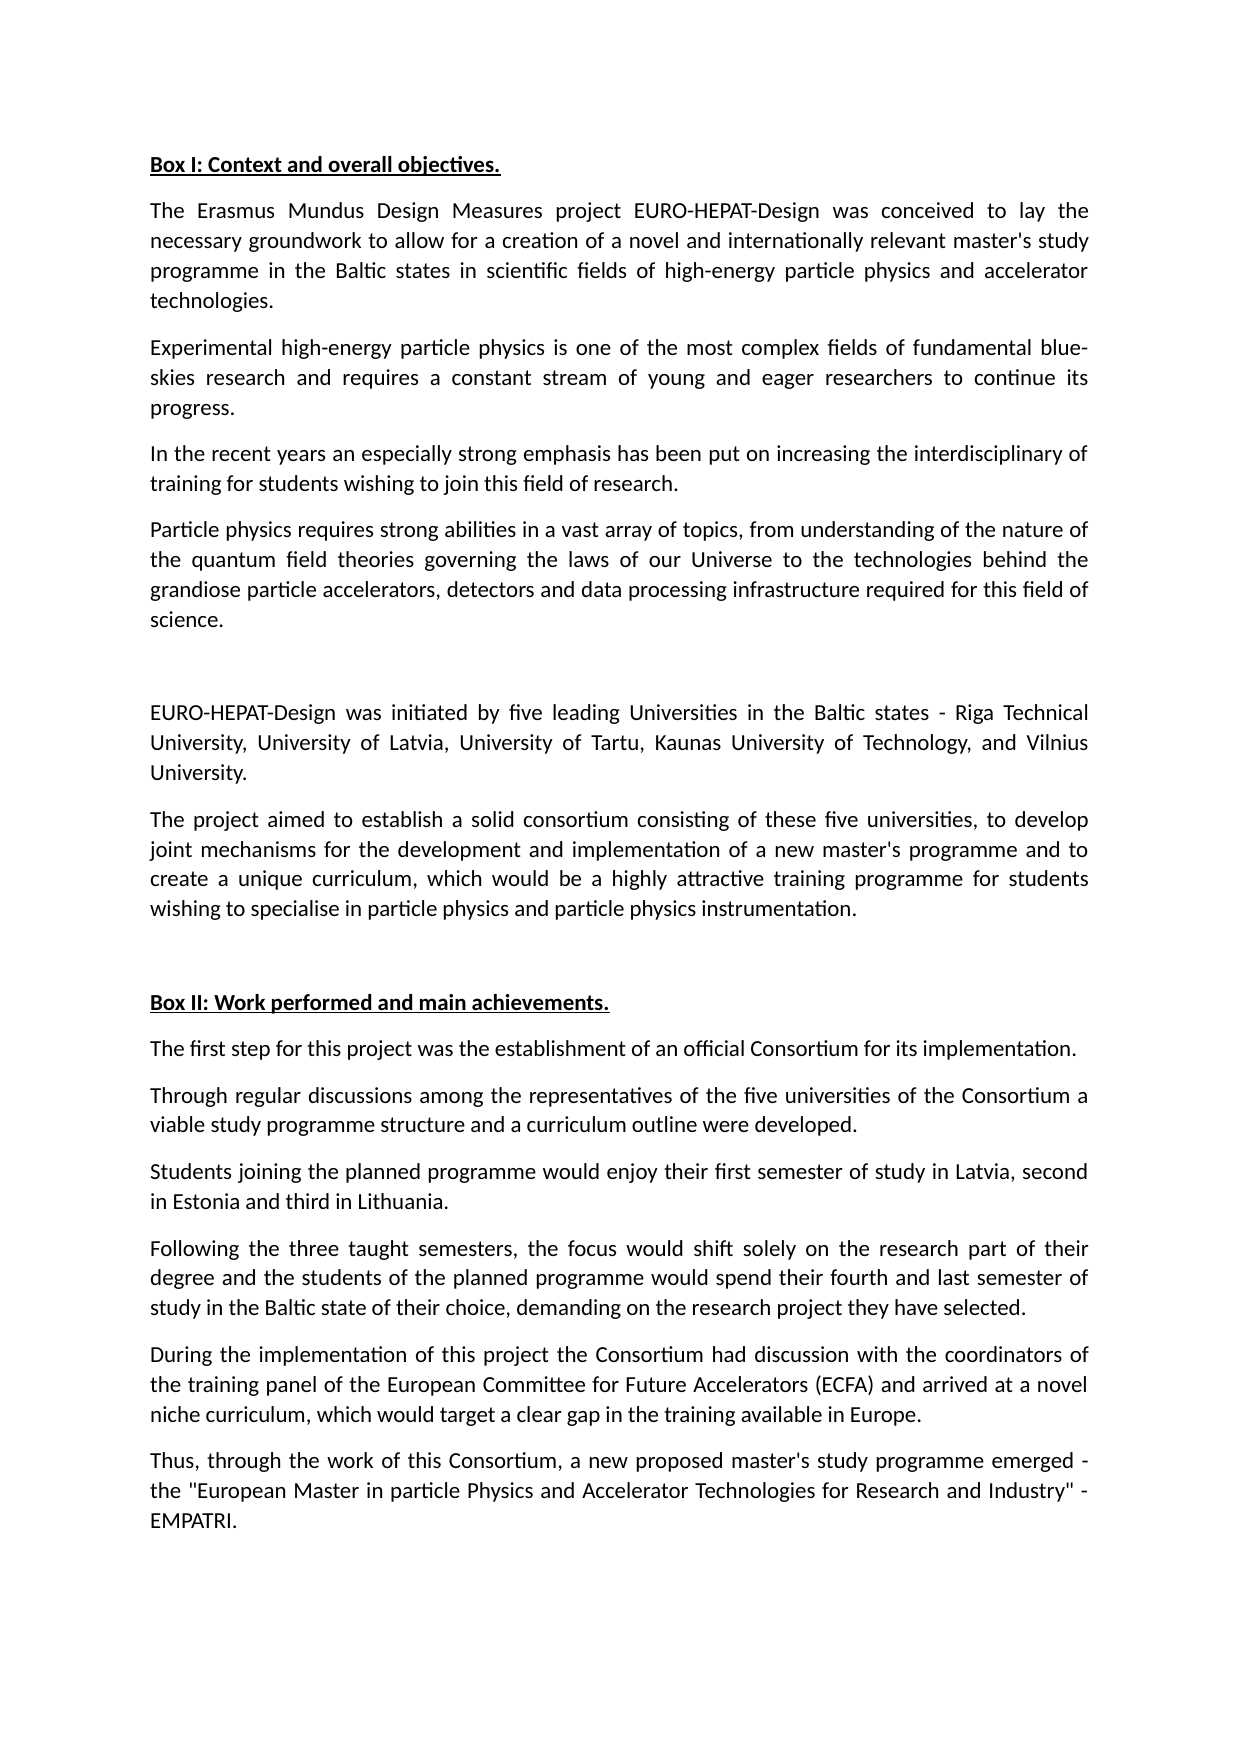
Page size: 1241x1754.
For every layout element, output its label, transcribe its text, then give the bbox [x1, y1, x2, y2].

text EURO-HEPAT-Design was initiated by five leading Universities in the Baltic states - Riga Technical University, University of Latvia, University of Tartu, Kaunas University of Technology, and Vilnius University. [150, 698, 1090, 786]
text Box I: Context and overall objectives. [150, 150, 1090, 178]
text Particle physics requires strong abilities in a vast array of topics, from understanding of the nature of the quantum field theories governing the laws of our Universe to the technologies behind the grandiose particle accelerators, detectors and data processing infrastructure required for this field of science. [150, 516, 1090, 633]
text The first step for this project was the establishment of an official Consortium for its implementation. [150, 1034, 1090, 1062]
text In the recent years an especially strong emphasis has been put on increasing the interdisciplinary of training for students wishing to join this field of research. [150, 439, 1090, 497]
text The Erasmus Mundus Design Measures project EURO-HEPAT-Design was conceived to lay the necessary groundwork to allow for a creation of a novel and internationally relevant master's study programme in the Baltic states in scientific fields of high-energy particle physics and accelerator technologies. [150, 197, 1090, 314]
text During the implementation of this project the Consortium had discussion with the coordinators of the training panel of the European Committee for Future Accelerators (ECFA) and arrived at a novel niche curriculum, which would target a clear gap in the training available in Europe. [150, 1340, 1090, 1428]
text The project aimed to establish a solid consortium consisting of these five universities, to develop joint mechanisms for the development and implementation of a new master's programme and to create a unique curriculum, which would be a highly attractive training programme for students wishing to specialise in particle physics and particle physics instrumentation. [150, 805, 1090, 922]
text Students joining the planned programme would enjoy their first semester of study in Latvia, second in Estonia and third in Lithuania. [150, 1157, 1090, 1215]
text Box II: Work performed and main achievements. [150, 988, 1090, 1016]
text Through regular discussions among the representatives of the five universities of the Consortium a viable study programme structure and a curriculum outline were developed. [150, 1081, 1090, 1139]
text Experimental high-energy particle physics is one of the most complex fields of fundamental blue-skies research and requires a constant stream of young and eager researchers to continue its progress. [150, 333, 1090, 421]
text Thus, through the work of this Consortium, a new proposed master's study programme emerged - the "European Master in particle Physics and Accelerator Technologies for Research and Industry" - EMPATRI. [150, 1446, 1090, 1534]
text Following the three taught semesters, the focus would shift solely on the research part of their degree and the students of the planned programme would spend their fourth and last semester of study in the Baltic state of their choice, demanding on the research project they have selected. [150, 1234, 1090, 1321]
